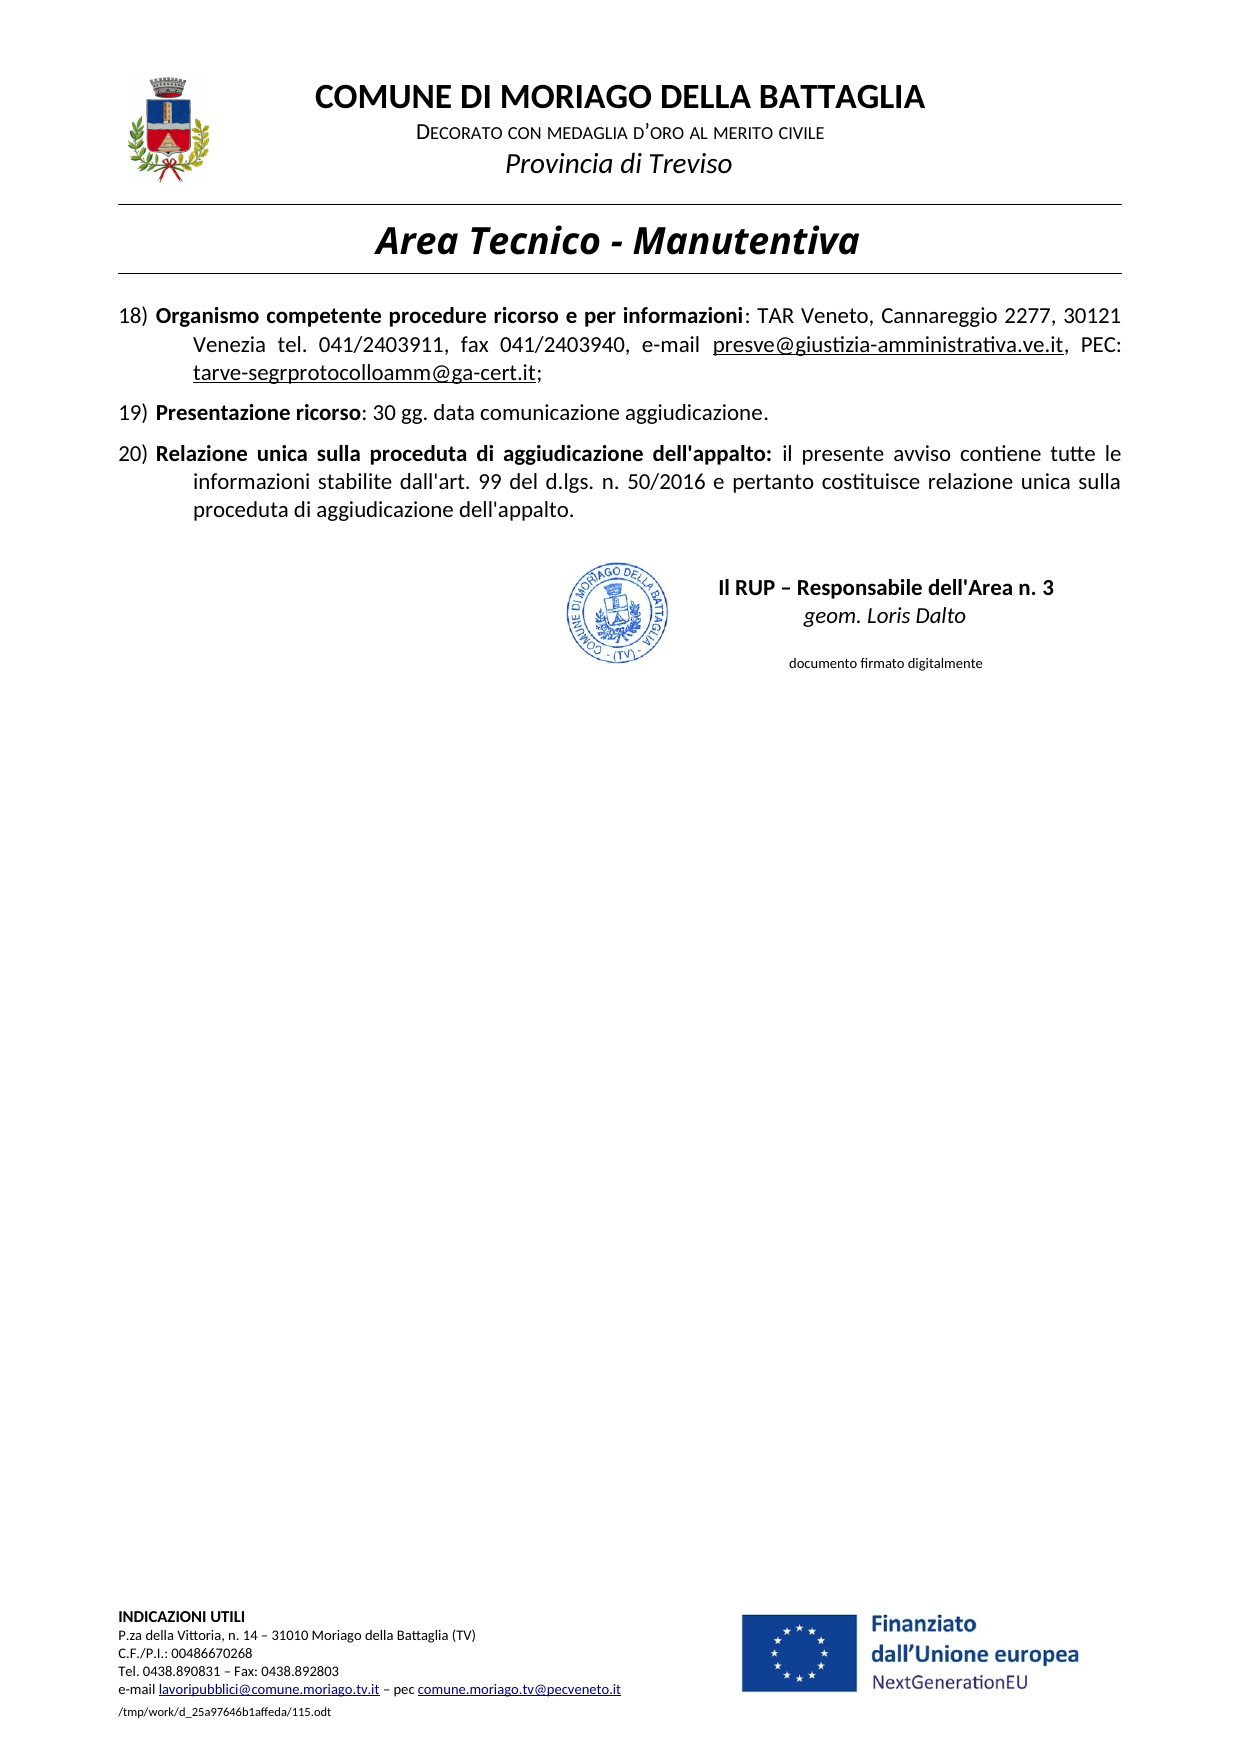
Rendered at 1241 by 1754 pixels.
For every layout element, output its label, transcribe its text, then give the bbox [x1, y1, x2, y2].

list Relazione unica sulla proceduta di aggiudicazione dell'appalto: il presente avviso contiene tutte le informazioni stabilite dall'art. 99 del d.lgs. n. 50/2016 e pertanto costituisce relazione unica sulla proceduta di aggiudicazione dell'appalto. [118, 439, 1122, 523]
text geom. Loris Dalto [671, 601, 1122, 629]
text documento firmato digitalmente [650, 654, 1122, 672]
text Il RUP – Responsabile dell'Area n. 3 [671, 573, 1122, 601]
list Presentazione ricorso: 30 gg. data comunicazione aggiudicazione. [118, 398, 1122, 426]
list Organismo competente procedure ricorso e per informazioni: TAR Veneto, Cannareggio 2277, 30121 Venezia tel. 041/2403911, fax 041/2403940, e-mail presve@giustizia-amministrativa.ve.it, PEC: tarve-segrprotocolloamm@ga-cert.it; [118, 302, 1122, 386]
